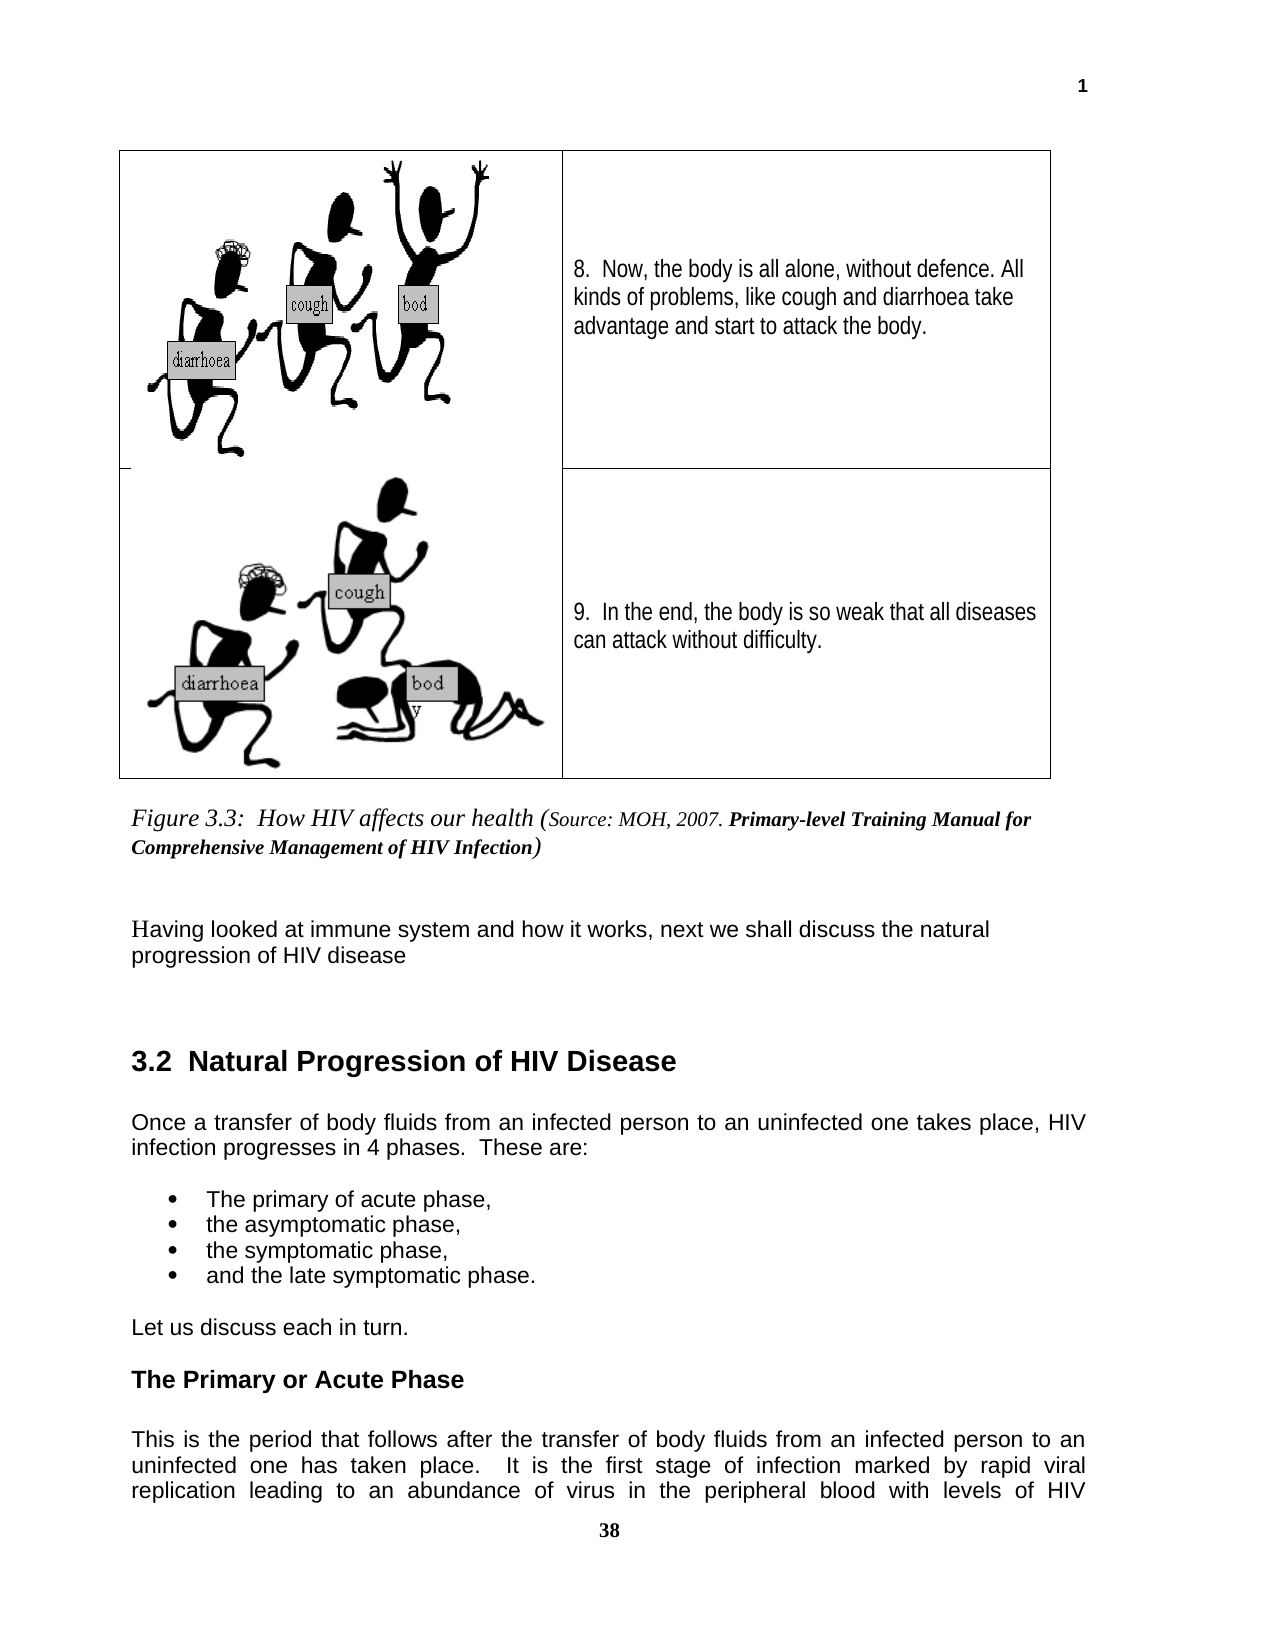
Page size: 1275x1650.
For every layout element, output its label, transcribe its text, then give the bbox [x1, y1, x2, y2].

list the symptomatic phase, [169, 1237, 1087, 1263]
text Let us discuss each in turn. [131, 1314, 1087, 1340]
list The primary of acute phase, [169, 1186, 1087, 1212]
table_cell [120, 151, 562, 467]
text Having looked at immune system and how it works, next we shall discuss the natural progression of HIV disease [131, 915, 1087, 969]
text Once a transfer of body fluids from an infected person to an uninfected one takes place, HIV infection progresses in 4 phases. These are: [131, 1109, 1087, 1161]
picture [147, 160, 490, 459]
text Figure 3.3: How HIV affects our health (Source: MOH, 2007. Primary-level Training Manual for Comprehensive Management of HIV Infection) [131, 804, 1087, 860]
table_cell 9. In the end, the body is so weak that all diseases can attack without difficulty. [563, 469, 1050, 778]
subtitle The Primary or Acute Phase [131, 1366, 1087, 1393]
picture [147, 477, 546, 769]
list and the late symptomatic phase. [169, 1263, 1087, 1289]
table_cell 8. Now, the body is all alone, without defence. All kinds of problems, like cough and diarrhoea take advantage and start to attack the body. [563, 151, 1050, 467]
subtitle 3.2 Natural Progression of HIV Disease [131, 1045, 1087, 1077]
text This is the period that follows after the transfer of body fluids from an infected person to an uninfected one has taken place. It is the first stage of infection marked by rapid viral replication leading to an abundance of virus in the peripheral blood with levels of HIV [131, 1427, 1087, 1504]
list the asymptomatic phase, [169, 1212, 1087, 1237]
table_cell [120, 469, 562, 778]
